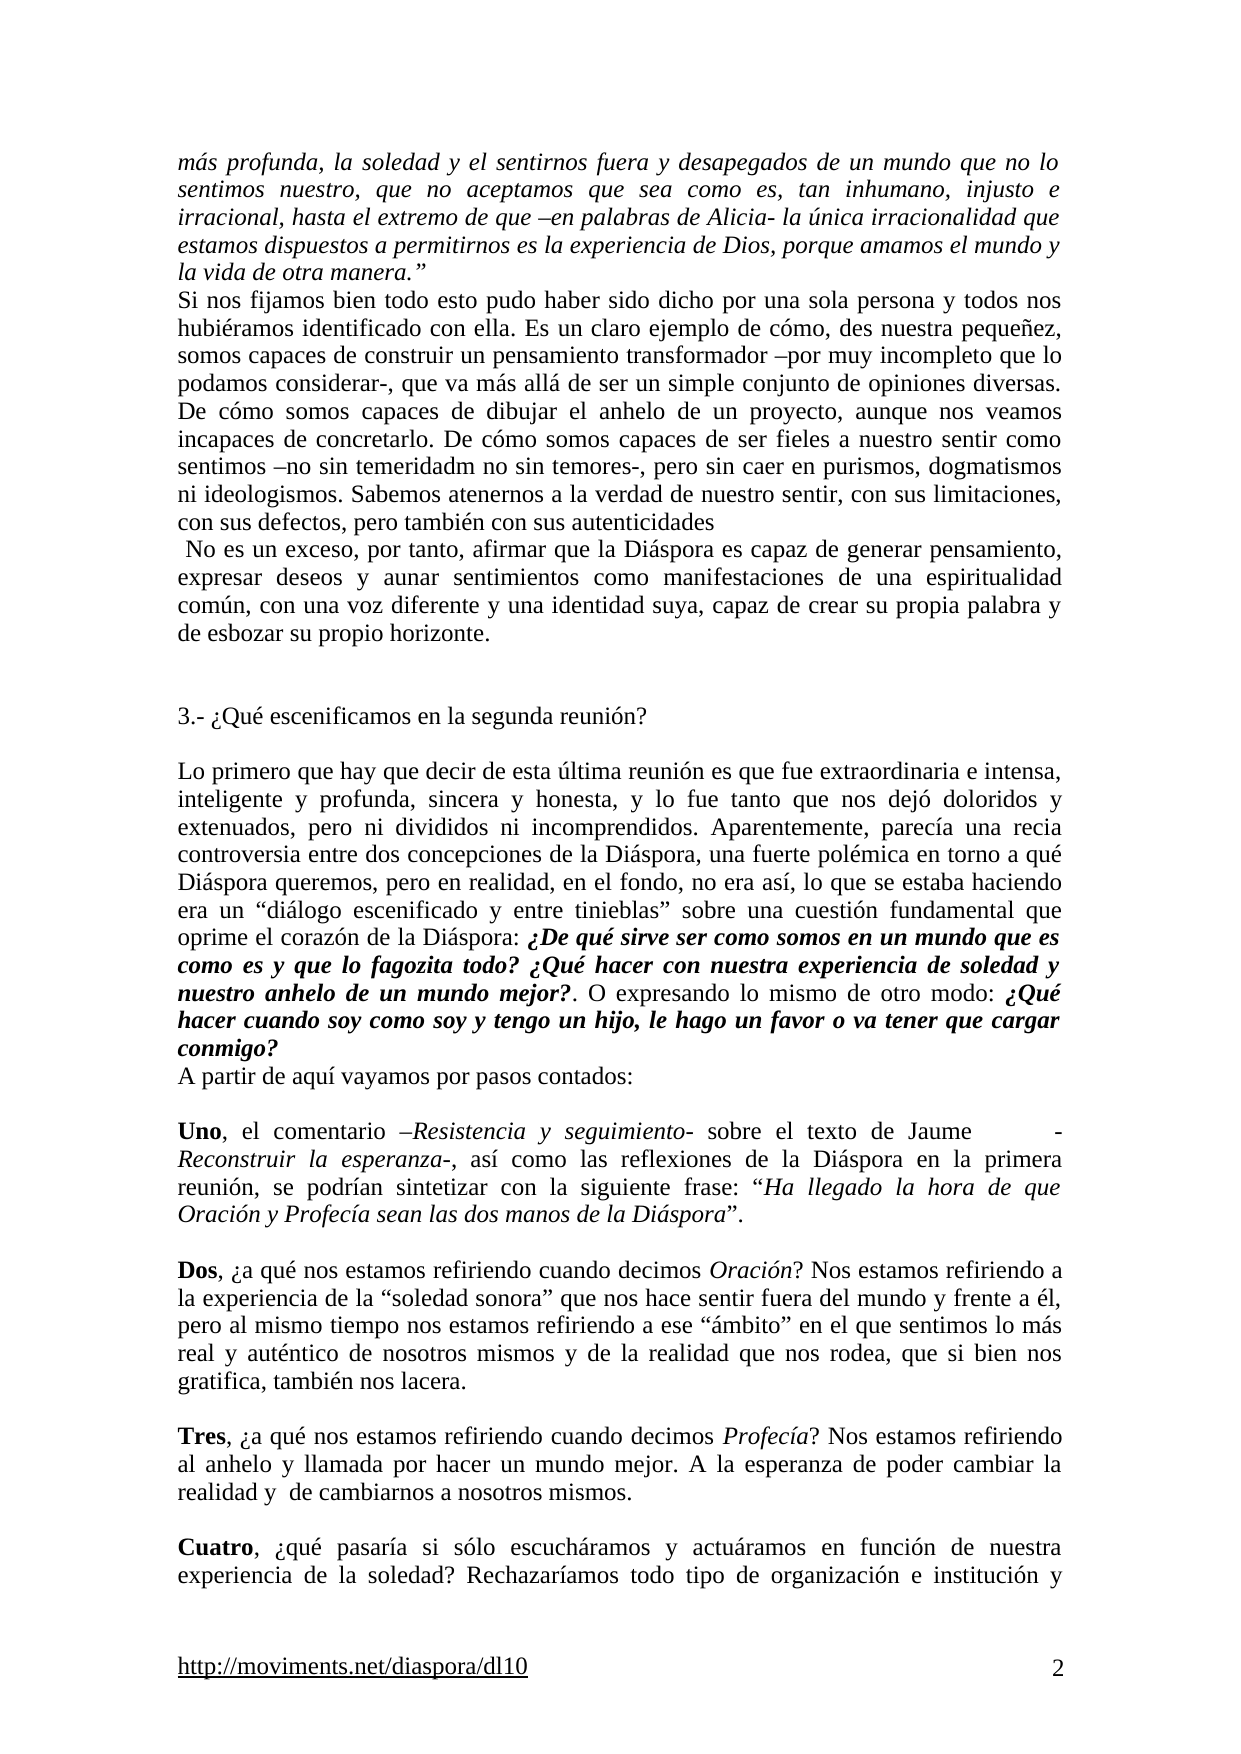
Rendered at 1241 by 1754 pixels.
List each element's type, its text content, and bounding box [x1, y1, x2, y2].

text Tres, ¿a qué nos estamos refiriendo cuando decimos Profecía? Nos estamos refiriendo al anhelo y llamada por hacer un mundo mejor. A la esperanza de poder cambiar la realidad y de cambiarnos a nosotros mismos. [177, 1422, 1063, 1505]
text Dos, ¿a qué nos estamos refiriendo cuando decimos Oración? Nos estamos refiriendo a la experiencia de la “soledad sonora” que nos hace sentir fuera del mundo y frente a él, pero al mismo tiempo nos estamos refiriendo a ese “ámbito” en el que sentimos lo más real y auténtico de nosotros mismos y de la realidad que nos rodea, que si bien nos gratifica, también nos lacera. [177, 1256, 1063, 1394]
text 3.- ¿Qué escenificamos en la segunda reunión? [177, 702, 1063, 729]
text más profunda, la soledad y el sentirnos fuera y desapegados de un mundo que no lo sentimos nuestro, que no aceptamos que sea como es, tan inhumano, injusto e irracional, hasta el extremo de que –en palabras de Alicia- la única irracionalidad que estamos dispuestos a permitirnos es la experiencia de Dios, porque amamos el mundo y la vida de otra manera.” [177, 148, 1063, 286]
text Uno, el comentario –Resistencia y seguimiento- sobre el texto de Jaume -Reconstruir la esperanza-, así como las reflexiones de la Diáspora en la primera reunión, se podrían sintetizar con la siguiente frase: “Ha llegado la hora de que Oración y Profecía sean las dos manos de la Diáspora”. [177, 1117, 1063, 1228]
text Lo primero que hay que decir de esta última reunión es que fue extraordinaria e intensa, inteligente y profunda, sincera y honesta, y lo fue tanto que nos dejó doloridos y extenuados, pero ni divididos ni incomprendidos. Aparentemente, parecía una recia controversia entre dos concepciones de la Diáspora, una fuerte polémica en torno a qué Diáspora queremos, pero en realidad, en el fondo, no era así, lo que se estaba haciendo era un “diálogo escenificado y entre tinieblas” sobre una cuestión fundamental que oprime el corazón de la Diáspora: ¿De qué sirve ser como somos en un mundo que es como es y que lo fagozita todo? ¿Qué hacer con nuestra experiencia de soledad y nuestro anhelo de un mundo mejor?. O expresando lo mismo de otro modo: ¿Qué hacer cuando soy como soy y tengo un hijo, le hago un favor o va tener que cargar conmigo? [177, 757, 1063, 1062]
text A partir de aquí vayamos por pasos contados: [177, 1062, 1063, 1090]
text Si nos fijamos bien todo esto pudo haber sido dicho por una sola persona y todos nos hubiéramos identificado con ella. Es un claro ejemplo de cómo, des nuestra pequeñez, somos capaces de construir un pensamiento transformador –por muy incompleto que lo podamos considerar-, que va más allá de ser un simple conjunto de opiniones diversas. De cómo somos capaces de dibujar el anhelo de un proyecto, aunque nos veamos incapaces de concretarlo. De cómo somos capaces de ser fieles a nuestro sentir como sentimos –no sin temeridadm no sin temores-, pero sin caer en purismos, dogmatismos ni ideologismos. Sabemos atenernos a la verdad de nuestro sentir, con sus limitaciones, con sus defectos, pero también con sus autenticidades [177, 286, 1063, 536]
text Cuatro, ¿qué pasaría si sólo escucháramos y actuáramos en función de nuestra experiencia de la soledad? Rechazaríamos todo tipo de organización e institución y [177, 1533, 1063, 1588]
text No es un exceso, por tanto, afirmar que la Diáspora es capaz de generar pensamiento, expresar deseos y aunar sentimientos como manifestaciones de una espiritualidad común, con una voz diferente y una identidad suya, capaz de crear su propia palabra y de esbozar su propio horizonte. [177, 536, 1063, 646]
